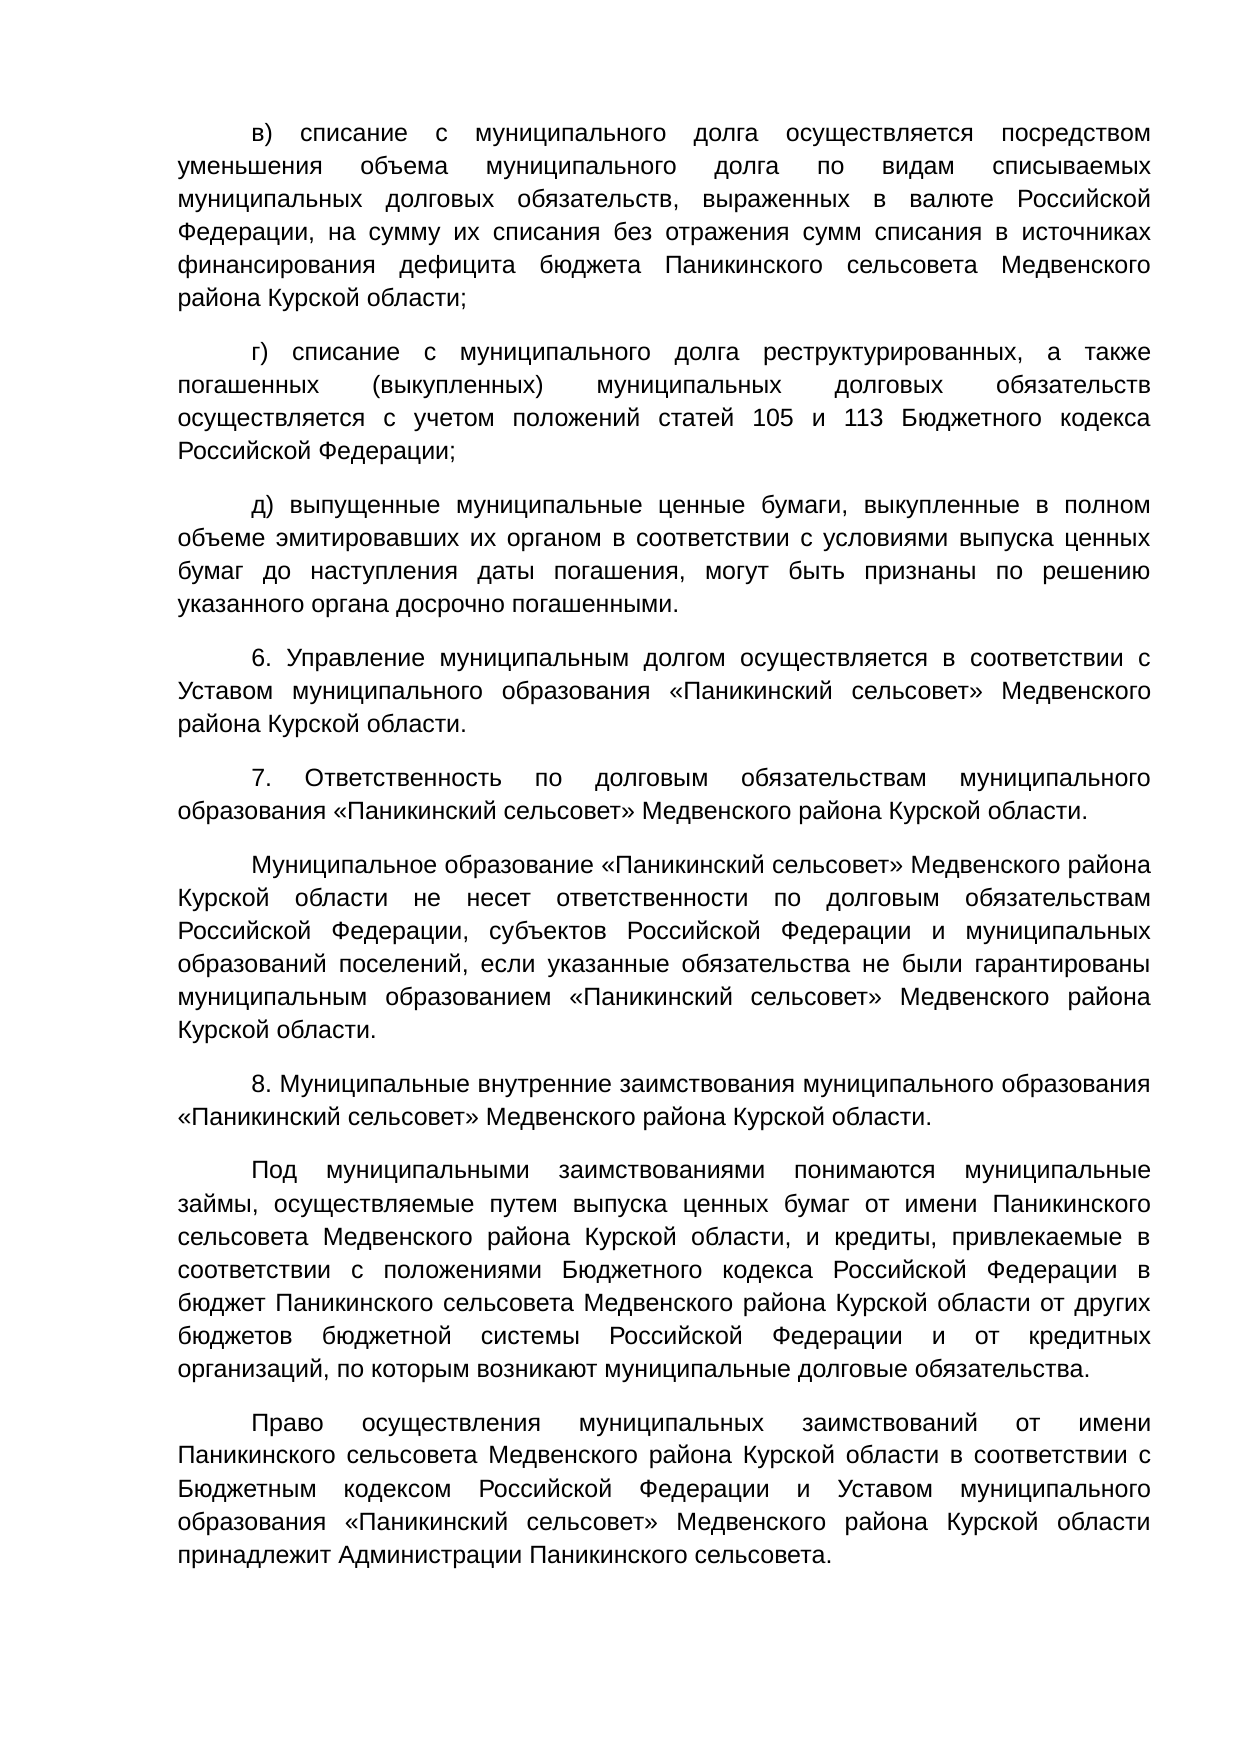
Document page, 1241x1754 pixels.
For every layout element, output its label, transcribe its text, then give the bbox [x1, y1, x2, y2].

text г) списание с муниципального долга реструктурированных, а также погашенных (выкупленных) муниципальных долговых обязательств осуществляется с учетом положений статей 105 и 113 Бюджетного кодекса Российской Федерации; [177, 337, 1152, 465]
text 7. Ответственность по долговым обязательствам муниципального образования «Паникинский сельсовет» Медвенского района Курской области. [177, 763, 1152, 824]
text д) выпущенные муниципальные ценные бумаги, выкупленные в полном объеме эмитировавших их органом в соответствии с условиями выпуска ценных бумаг до наступления даты погашения, могут быть признаны по решению указанного органа досрочно погашенными. [177, 490, 1152, 618]
text 6. Управление муниципальным долгом осуществляется в соответствии с Уставом муниципального образования «Паникинский сельсовет» Медвенского района Курской области. [177, 643, 1152, 738]
text Право осуществления муниципальных заимствований от имени Паникинского сельсовета Медвенского района Курской области в соответствии с Бюджетным кодексом Российской Федерации и Уставом муниципального образования «Паникинский сельсовет» Медвенского района Курской области принадлежит Администрации Паникинского сельсовета. [177, 1407, 1152, 1568]
text Под муниципальными заимствованиями понимаются муниципальные займы, осуществляемые путем выпуска ценных бумаг от имени Паникинского сельсовета Медвенского района Курской области, и кредиты, привлекаемые в соответствии с положениями Бюджетного кодекса Российской Федерации в бюджет Паникинского сельсовета Медвенского района Курской области от других бюджетов бюджетной системы Российской Федерации и от кредитных организаций, по которым возникают муниципальные долговые обязательства. [177, 1156, 1152, 1382]
text в) списание с муниципального долга осуществляется посредством уменьшения объема муниципального долга по видам списываемых муниципальных долговых обязательств, выраженных в валюте Российской Федерации, на сумму их списания без отражения сумм списания в источниках финансирования дефицита бюджета Паникинского сельсовета Медвенского района Курской области; [177, 118, 1152, 312]
text Муниципальное образование «Паникинский сельсовет» Медвенского района Курской области не несет ответственности по долговым обязательствам Российской Федерации, субъектов Российской Федерации и муниципальных образований поселений, если указанные обязательства не были гарантированы муниципальным образованием «Паникинский сельсовет» Медвенского района Курской области. [177, 850, 1152, 1043]
text 8. Муниципальные внутренние заимствования муниципального образования «Паникинский сельсовет» Медвенского района Курской области. [177, 1069, 1152, 1130]
